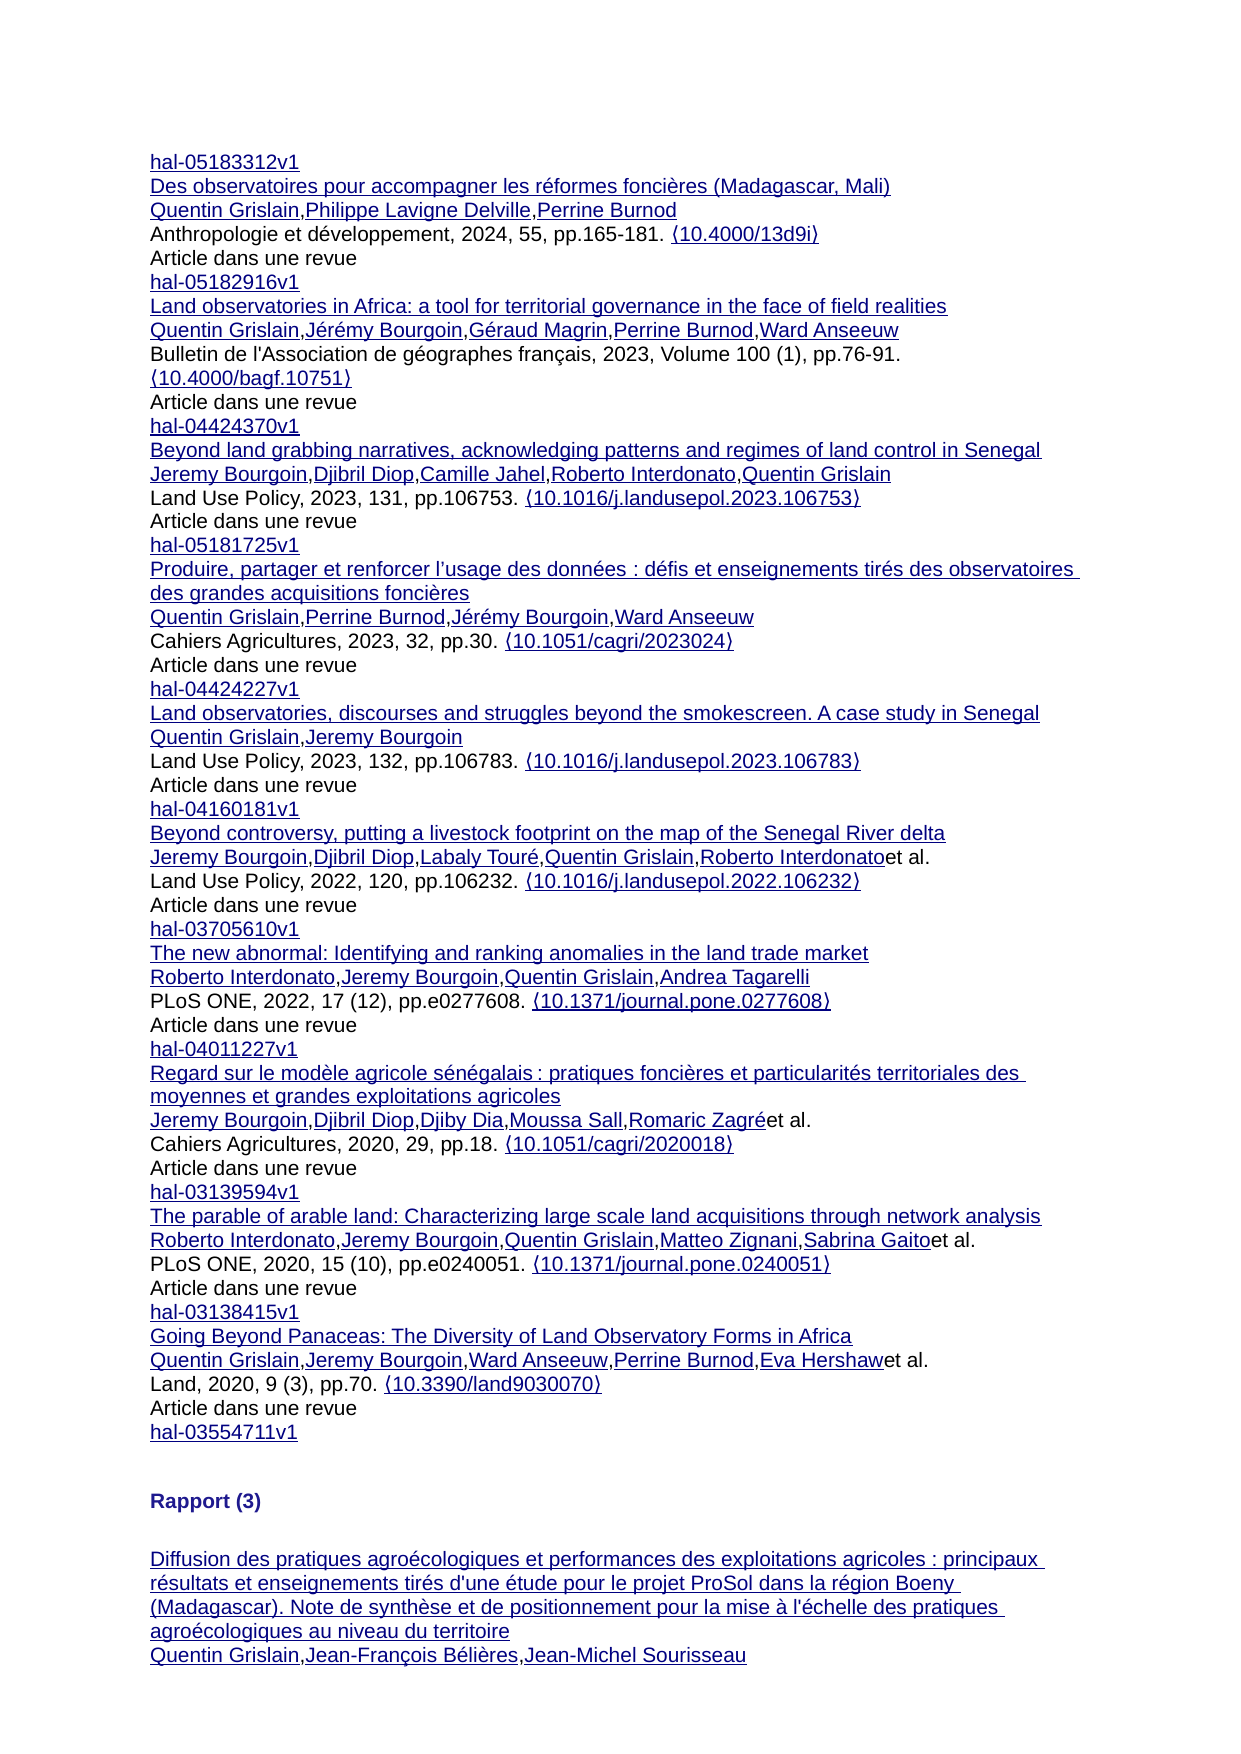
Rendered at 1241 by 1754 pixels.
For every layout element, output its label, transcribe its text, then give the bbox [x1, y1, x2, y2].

subtitle Rapport (3) [150, 1488, 1090, 1512]
table_cell Beyond land grabbing narratives, acknowledging patterns and regimes of land control in Senegal Jeremy Bourgoin,Djibril Diop,Camille Jahel,Roberto Interdonato,Quentin Grislain Land Use Policy, 2023, 131, pp.106753. ⟨10.1016/j.landusepol.2023.106753⟩ Article dans une revue hal-05181725v1 [150, 438, 1090, 557]
table_cell Regard sur le modèle agricole sénégalais : pratiques foncières et particularités territoriales des moyennes et grandes exploitations agricoles Jeremy Bourgoin,Djibril Diop,Djiby Dia,Moussa Sall,Romaric Zagréet al. Cahiers Agricultures, 2020, 29, pp.18. ⟨10.1051/cagri/2020018⟩ Article dans une revue hal-03139594v1 [150, 1060, 1090, 1204]
table_cell Produire, partager et renforcer l’usage des données : défis et enseignements tirés des observatoires des grandes acquisitions foncières Quentin Grislain,Perrine Burnod,Jérémy Bourgoin,Ward Anseeuw Cahiers Agricultures, 2023, 32, pp.30. ⟨10.1051/cagri/2023024⟩ Article dans une revue hal-04424227v1 [150, 557, 1090, 701]
table_cell The new abnormal: Identifying and ranking anomalies in the land trade market Roberto Interdonato,Jeremy Bourgoin,Quentin Grislain,Andrea Tagarelli PLoS ONE, 2022, 17 (12), pp.e0277608. ⟨10.1371/journal.pone.0277608⟩ Article dans une revue hal-04011227v1 [150, 941, 1090, 1060]
table_cell hal-05183312v1 [150, 150, 1090, 174]
table_cell Beyond controversy, putting a livestock footprint on the map of the Senegal River delta Jeremy Bourgoin,Djibril Diop,Labaly Touré,Quentin Grislain,Roberto Interdonatoet al. Land Use Policy, 2022, 120, pp.106232. ⟨10.1016/j.landusepol.2022.106232⟩ Article dans une revue hal-03705610v1 [150, 821, 1090, 941]
table_cell Des observatoires pour accompagner les réformes foncières (Madagascar, Mali) Quentin Grislain,Philippe Lavigne Delville,Perrine Burnod Anthropologie et développement, 2024, 55, pp.165-181. ⟨10.4000/13d9i⟩ Article dans une revue hal-05182916v1 [150, 174, 1090, 294]
table_cell The parable of arable land: Characterizing large scale land acquisitions through network analysis Roberto Interdonato,Jeremy Bourgoin,Quentin Grislain,Matteo Zignani,Sabrina Gaitoet al. PLoS ONE, 2020, 15 (10), pp.e0240051. ⟨10.1371/journal.pone.0240051⟩ Article dans une revue hal-03138415v1 [150, 1204, 1090, 1324]
table_cell Land observatories in Africa: a tool for territorial governance in the face of field realities Quentin Grislain,Jérémy Bourgoin,Géraud Magrin,Perrine Burnod,Ward Anseeuw Bulletin de l'Association de géographes français, 2023, Volume 100 (1), pp.76-91. ⟨10.4000/bagf.10751⟩ Article dans une revue hal-04424370v1 [150, 294, 1090, 437]
table_cell Going Beyond Panaceas: The Diversity of Land Observatory Forms in Africa Quentin Grislain,Jeremy Bourgoin,Ward Anseeuw,Perrine Burnod,Eva Hershawet al. Land, 2020, 9 (3), pp.70. ⟨10.3390/land9030070⟩ Article dans une revue hal-03554711v1 [150, 1324, 1090, 1444]
table_cell Land observatories, discourses and struggles beyond the smokescreen. A case study in Senegal Quentin Grislain,Jeremy Bourgoin Land Use Policy, 2023, 132, pp.106783. ⟨10.1016/j.landusepol.2023.106783⟩ Article dans une revue hal-04160181v1 [150, 701, 1090, 821]
table_header Diffusion des pratiques agroécologiques et performances des exploitations agricoles : principaux résultats et enseignements tirés d'une étude pour le projet ProSol dans la région Boeny (Madagascar). Note de synthèse et de positionnement pour la mise à l'échelle des pratiques agroécologiques au niveau du territoire Quentin Grislain,Jean-François Bélières,Jean-Michel Sourisseau [150, 1547, 1090, 1667]
